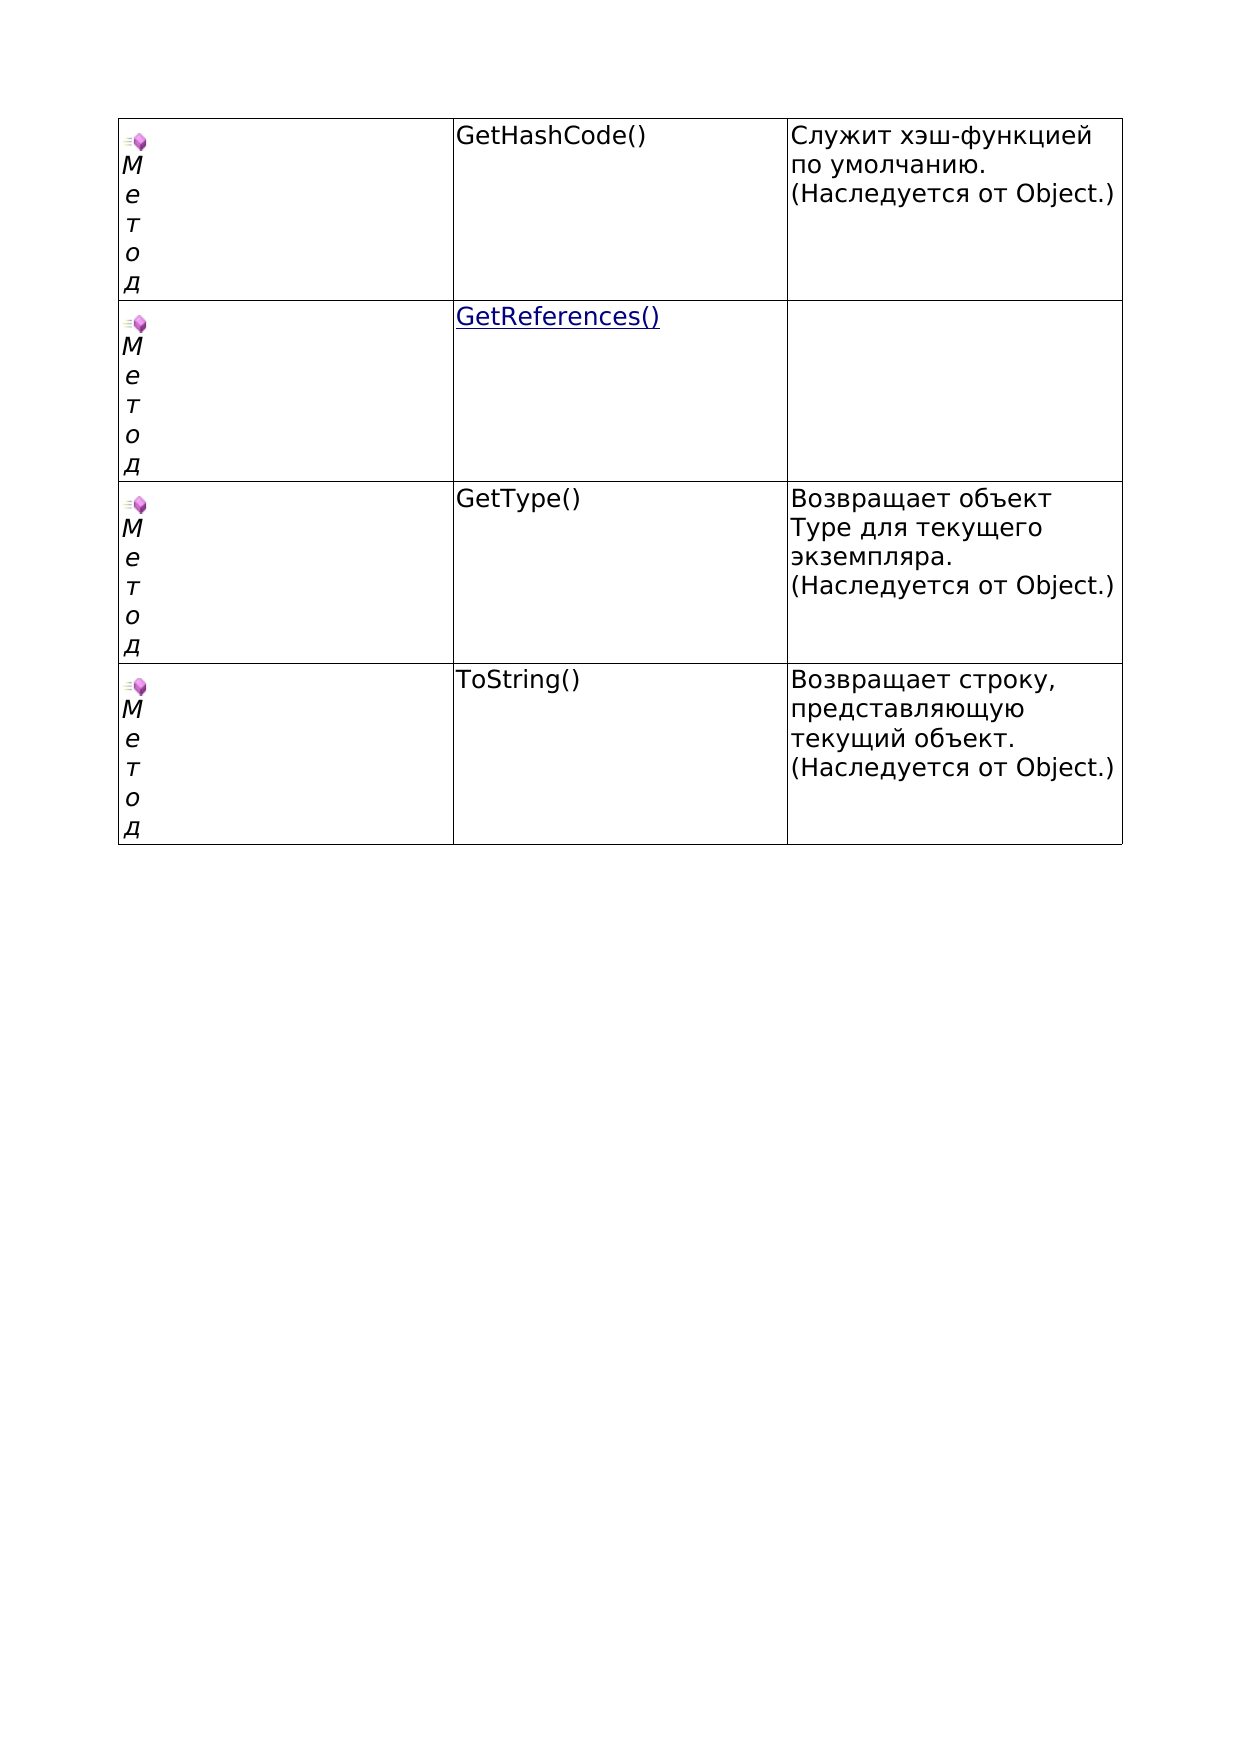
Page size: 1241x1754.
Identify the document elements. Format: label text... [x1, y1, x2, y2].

picture [121, 133, 147, 151]
table_cell Служит хэш-функцией по умолчанию. (Наследуется от Object.) [788, 119, 1122, 299]
table_cell Возвращает объект Type для текущего экземпляра. (Наследуется от Object.) [788, 482, 1122, 662]
picture [121, 315, 147, 333]
picture [121, 496, 147, 514]
table_cell [119, 119, 453, 299]
table_cell GetType() [454, 482, 787, 662]
table_cell ToString() [454, 664, 787, 844]
table_cell Возвращает строку, представляющую текущий объект. (Наследуется от Object.) [788, 664, 1122, 844]
table_cell [119, 301, 453, 481]
table_cell [119, 482, 453, 662]
picture [121, 678, 147, 696]
table_cell [788, 301, 1122, 481]
table_cell [119, 664, 453, 844]
table_cell GetReferences() [454, 301, 787, 481]
table_cell GetHashCode() [454, 119, 787, 299]
